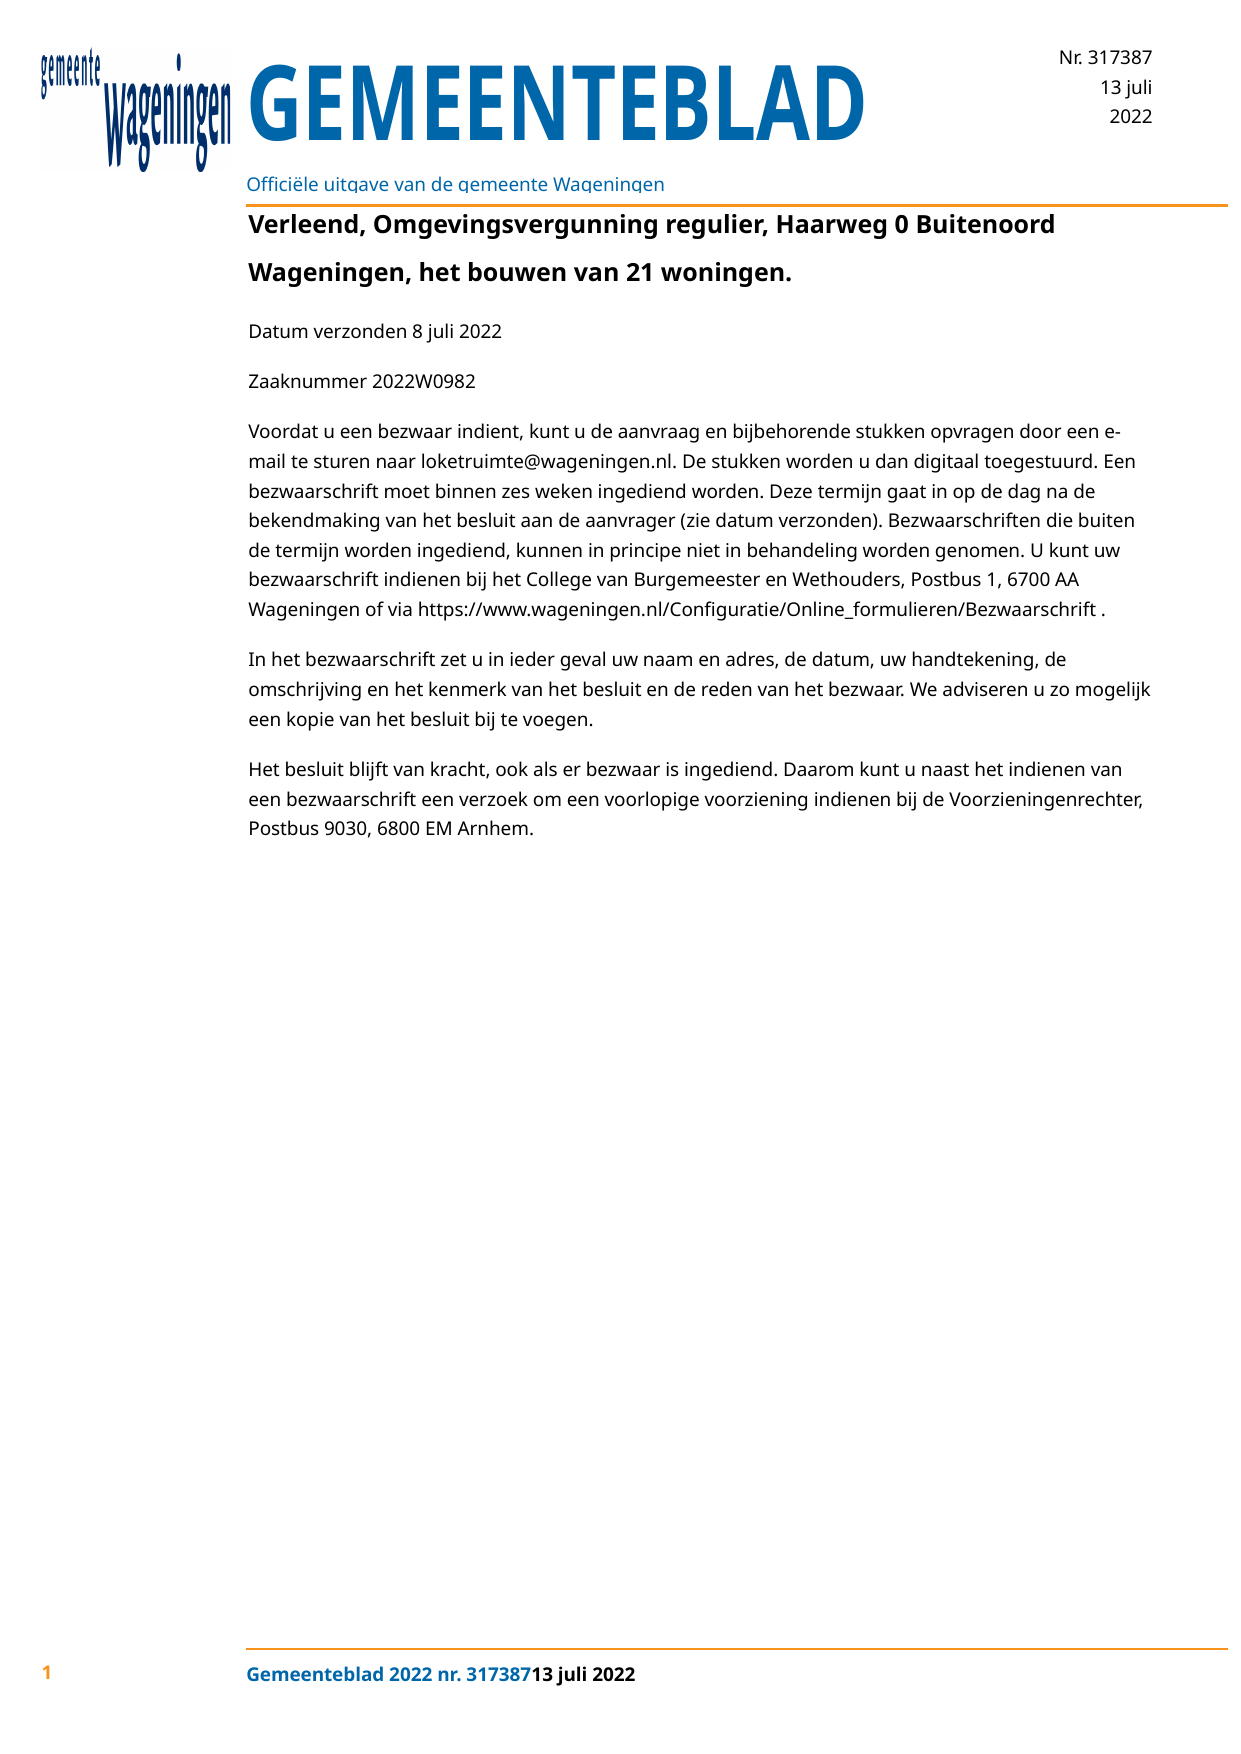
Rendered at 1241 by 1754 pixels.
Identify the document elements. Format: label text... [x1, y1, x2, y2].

picture [41, 47, 231, 172]
text Het besluit blijft van kracht, ook als er bezwaar is ingediend. Daarom kunt u naast het indienen van een bezwaarschrift een verzoek om een voorlopige voorziening indienen bij de Voorzieningenrechter, Postbus 9030, 6800 EM Arnhem. [248, 756, 1152, 841]
text In het bezwaarschrift zet u in ieder geval uw naam en adres, de datum, uw handtekening, de omschrijving en het kenmerk van het besluit en de reden van het bezwaar. We adviseren u zo mogelijk een kopie van het besluit bij te voegen. [248, 647, 1152, 732]
text Datum verzonden 8 juli 2022 [248, 318, 1152, 344]
text Verleend, Omgevingsvergunning regulier, Haarweg 0 Buitenoord Wageningen, het bouwen van 21 woningen. [248, 207, 1152, 288]
text Zaaknummer 2022W0982 [248, 368, 1152, 394]
text Voordat u een bezwaar indient, kunt u de aanvraag en bijbehorende stukken opvragen door een e-mail te sturen naar loketruimte@wageningen.nl. De stukken worden u dan digitaal toegestuurd. Een bezwaarschrift moet binnen zes weken ingediend worden. Deze termijn gaat in op de dag na de bekendmaking van het besluit aan de aanvrager (zie datum verzonden). Bezwaarschriften die buiten de termijn worden ingediend, kunnen in principe niet in behandeling worden genomen. U kunt uw bezwaarschrift indienen bij het College van Burgemeester en Wethouders, Postbus 1, 6700 AA Wageningen of via https://www.wageningen.nl/Configuratie/Online_formulieren/Bezwaarschrift . [248, 419, 1152, 622]
